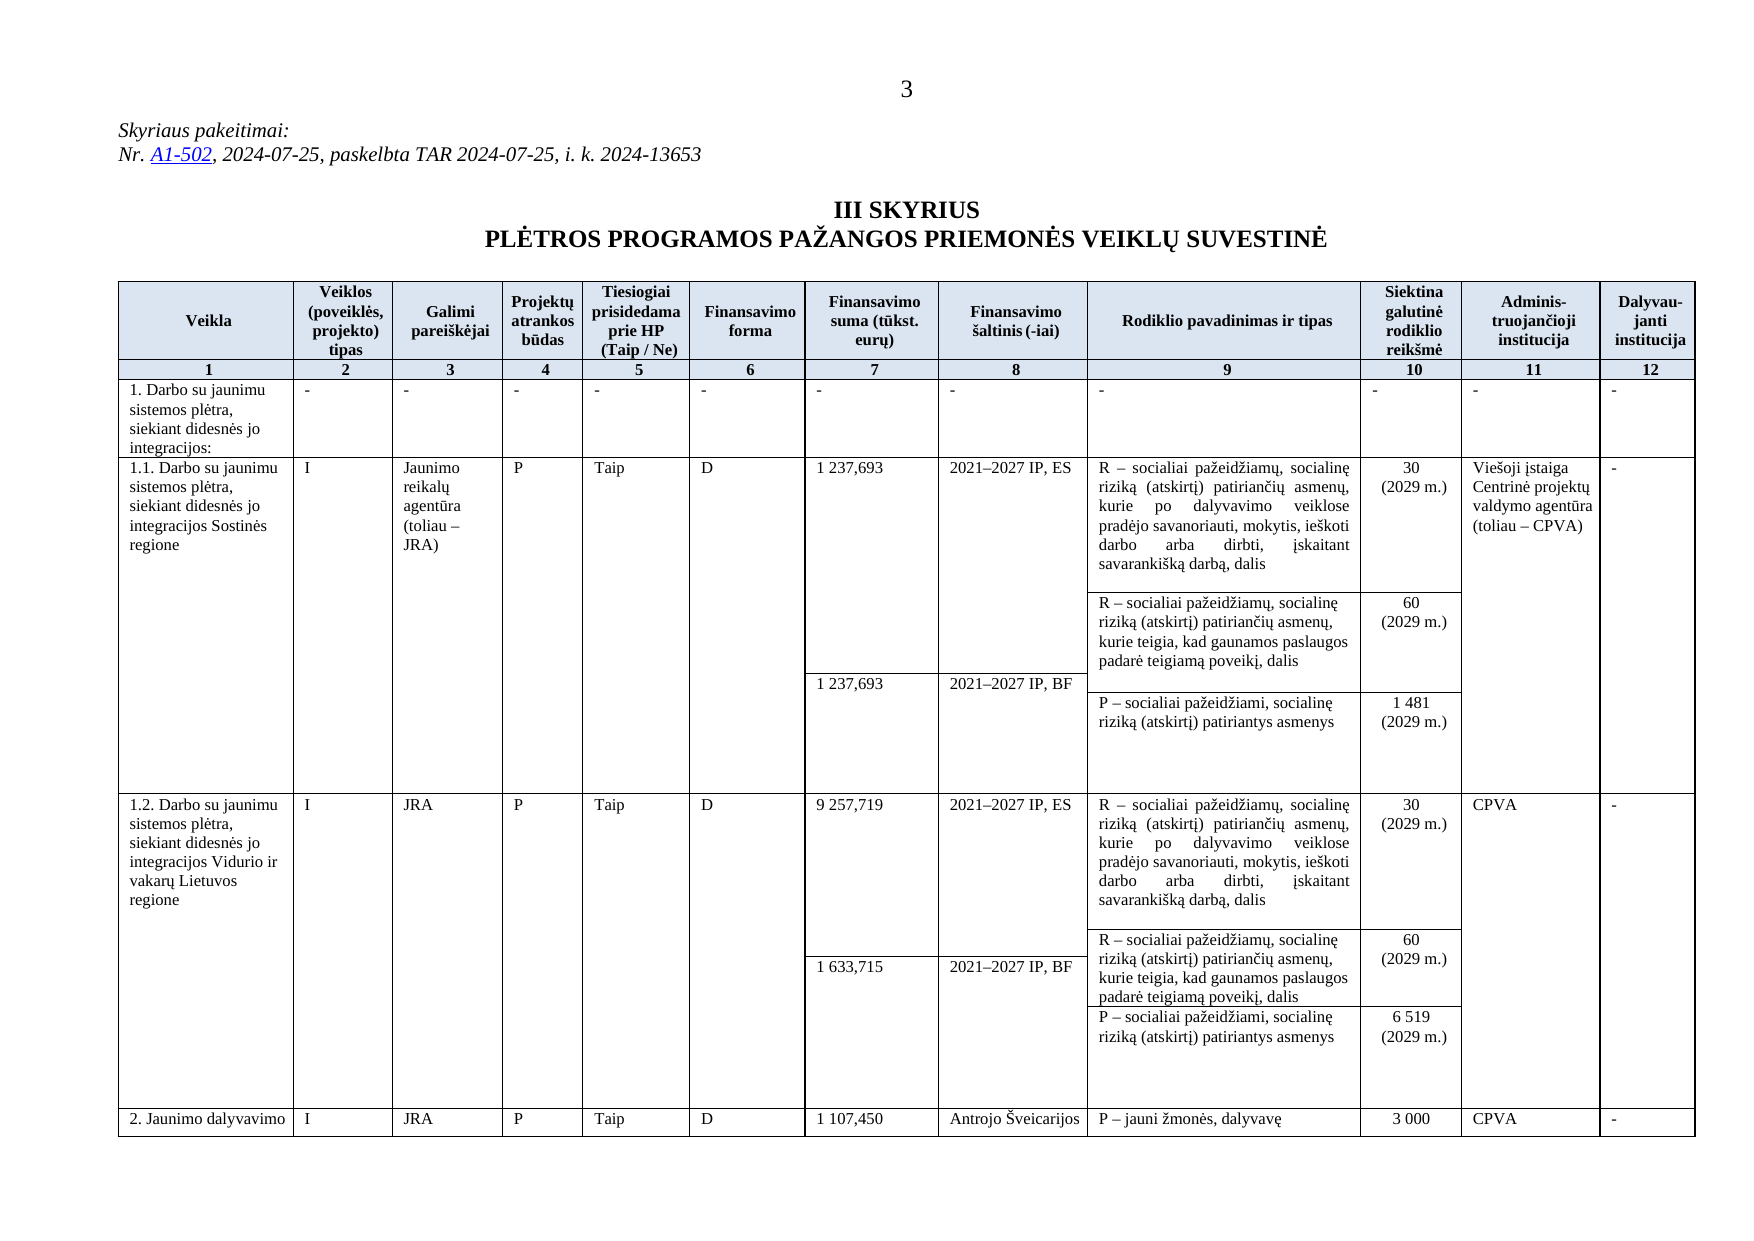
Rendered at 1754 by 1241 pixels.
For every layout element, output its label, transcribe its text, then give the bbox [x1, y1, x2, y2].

table_cell 1.1. Darbo su jaunimu sistemos plėtra, siekiant didesnės jo integracijos Sostinės regione [119, 458, 293, 793]
table_header Finansavimo šaltinis (-iai) [939, 282, 1087, 359]
table_cell P – jauni žmonės, dalyvavę [1088, 1109, 1360, 1136]
table_cell I [294, 794, 392, 1108]
table_cell 30 (2029 m.) [1361, 458, 1461, 592]
table_header Veiklos (poveiklės, projekto) tipas [294, 282, 392, 359]
table_cell 5 [583, 360, 689, 379]
text Nr. A1-502, 2024-07-25, paskelbta TAR 2024-07-25, i. k. 2024-13653 [118, 142, 1695, 166]
table_cell - [393, 380, 502, 457]
table_cell Antrojo Šveicarijos [939, 1109, 1087, 1136]
table_cell CPVA [1462, 1109, 1599, 1136]
table_cell 1 237,693 [806, 674, 938, 793]
table_cell 2021–2027 IP, ES [939, 458, 1087, 673]
table_cell Taip [583, 458, 689, 793]
table_header Finansavimo suma (tūkst. eurų) [806, 282, 938, 359]
table_cell - [583, 380, 689, 457]
table_cell - [1601, 1109, 1694, 1136]
table_cell D [690, 794, 804, 1108]
table_cell 12 [1601, 360, 1694, 379]
table_header Veikla [119, 282, 293, 359]
table_header Projektų atrankos būdas [503, 282, 582, 359]
table_cell - [294, 380, 392, 457]
table_cell I [294, 458, 392, 793]
table_cell - [690, 380, 804, 457]
table_cell 30 (2029 m.) [1361, 794, 1461, 928]
text Skyriaus pakeitimai: [118, 118, 1695, 142]
table_header Adminis-truojančioji institucija [1462, 282, 1599, 359]
table_cell 2021–2027 IP, BF [939, 674, 1087, 793]
table_cell 1 237,693 [806, 458, 938, 673]
table_header Dalyvau-janti institucija [1601, 282, 1694, 359]
table_cell JRA [393, 1109, 502, 1136]
table_cell - [1088, 380, 1360, 457]
table_header Rodiklio pavadinimas ir tipas [1088, 282, 1360, 359]
table_cell 2021–2027 IP, BF [939, 957, 1087, 1108]
table_cell Taip [583, 794, 689, 1108]
table_cell 1 107,450 [806, 1109, 938, 1136]
table_cell 11 [1462, 360, 1599, 379]
table_cell 1.2. Darbo su jaunimu sistemos plėtra, siekiant didesnės jo integracijos Vidurio ir vakarų Lietuvos regione [119, 794, 293, 1108]
table_cell P [503, 1109, 582, 1136]
table_cell - [503, 380, 582, 457]
table_cell D [690, 1109, 804, 1136]
table_cell 9 [1088, 360, 1360, 379]
table_cell - [1601, 380, 1694, 457]
table_cell 1. Darbo su jaunimu sistemos plėtra, siekiant didesnės jo integracijos: [119, 380, 293, 457]
table_cell 7 [806, 360, 938, 379]
table_cell R – socialiai pažeidžiamų, socialinę riziką (atskirtį) patiriančių asmenų, kurie po dalyvavimo veiklose pradėjo savanoriauti, mokytis, ieškoti darbo arba dirbti, įskaitant savarankišką darbą, dalis [1088, 794, 1360, 928]
table_cell P – socialiai pažeidžiami, socialinę riziką (atskirtį) patiriantys asmenys [1088, 693, 1360, 793]
table_cell - [1601, 794, 1694, 1108]
table_cell 8 [939, 360, 1087, 379]
table_cell 6 [690, 360, 804, 379]
table_cell R – socialiai pažeidžiamų, socialinę riziką (atskirtį) patiriančių asmenų, kurie po dalyvavimo veiklose pradėjo savanoriauti, mokytis, ieškoti darbo arba dirbti, įskaitant savarankišką darbą, dalis [1088, 458, 1360, 592]
table_cell - [1361, 380, 1461, 457]
table_cell 9 257,719 [806, 794, 938, 956]
table_cell 1 [119, 360, 293, 379]
table_cell 2021–2027 IP, ES [939, 794, 1087, 956]
table_header Finansavimo forma [690, 282, 804, 359]
table_cell 3 [393, 360, 502, 379]
table_cell - [939, 380, 1087, 457]
table_header Tiesiogiai prisidedama prie HP (Taip / Ne) [583, 282, 689, 359]
table_cell Taip [583, 1109, 689, 1136]
table_cell - [1462, 380, 1599, 457]
table_cell 10 [1361, 360, 1461, 379]
table_cell 2 [294, 360, 392, 379]
table_cell P [503, 458, 582, 793]
table_cell - [806, 380, 938, 457]
table_cell 60 (2029 m.) [1361, 593, 1461, 692]
table_cell 6 519 (2029 m.) [1361, 1007, 1461, 1108]
table_cell 4 [503, 360, 582, 379]
table_cell Viešoji įstaiga Centrinė projektų valdymo agentūra (toliau – CPVA) [1462, 458, 1599, 793]
table_cell 1 633,715 [806, 957, 938, 1108]
table_cell - [1601, 458, 1694, 793]
table_cell R – socialiai pažeidžiamų, socialinę riziką (atskirtį) patiriančių asmenų, kurie teigia, kad gaunamos paslaugos padarė teigiamą poveikį, dalis [1088, 593, 1360, 692]
text III SKYRIUS [118, 195, 1695, 224]
table_cell R – socialiai pažeidžiamų, socialinę riziką (atskirtį) patiriančių asmenų, kurie teigia, kad gaunamos paslaugos padarė teigiamą poveikį, dalis [1088, 930, 1360, 1006]
table_cell P [503, 794, 582, 1108]
table_cell 60 (2029 m.) [1361, 930, 1461, 1006]
text PLĖTROS PROGRAMOS PAŽANGOS PRIEMONĖS VEIKLŲ SUVESTINĖ [118, 224, 1695, 252]
table_cell I [294, 1109, 392, 1136]
table_cell 3 000 [1361, 1109, 1461, 1136]
table_header Siektina galutinė rodiklio reikšmė [1361, 282, 1461, 359]
table_cell 1 481 (2029 m.) [1361, 693, 1461, 793]
table_cell CPVA [1462, 794, 1599, 1108]
table_cell P – socialiai pažeidžiami, socialinę riziką (atskirtį) patiriantys asmenys [1088, 1007, 1360, 1108]
table_cell D [690, 458, 804, 793]
table_cell 2. Jaunimo dalyvavimo [119, 1109, 293, 1136]
table_cell JRA [393, 794, 502, 1108]
table_header Galimi pareiškėjai [393, 282, 502, 359]
table_cell Jaunimo reikalų agentūra (toliau – JRA) [393, 458, 502, 793]
